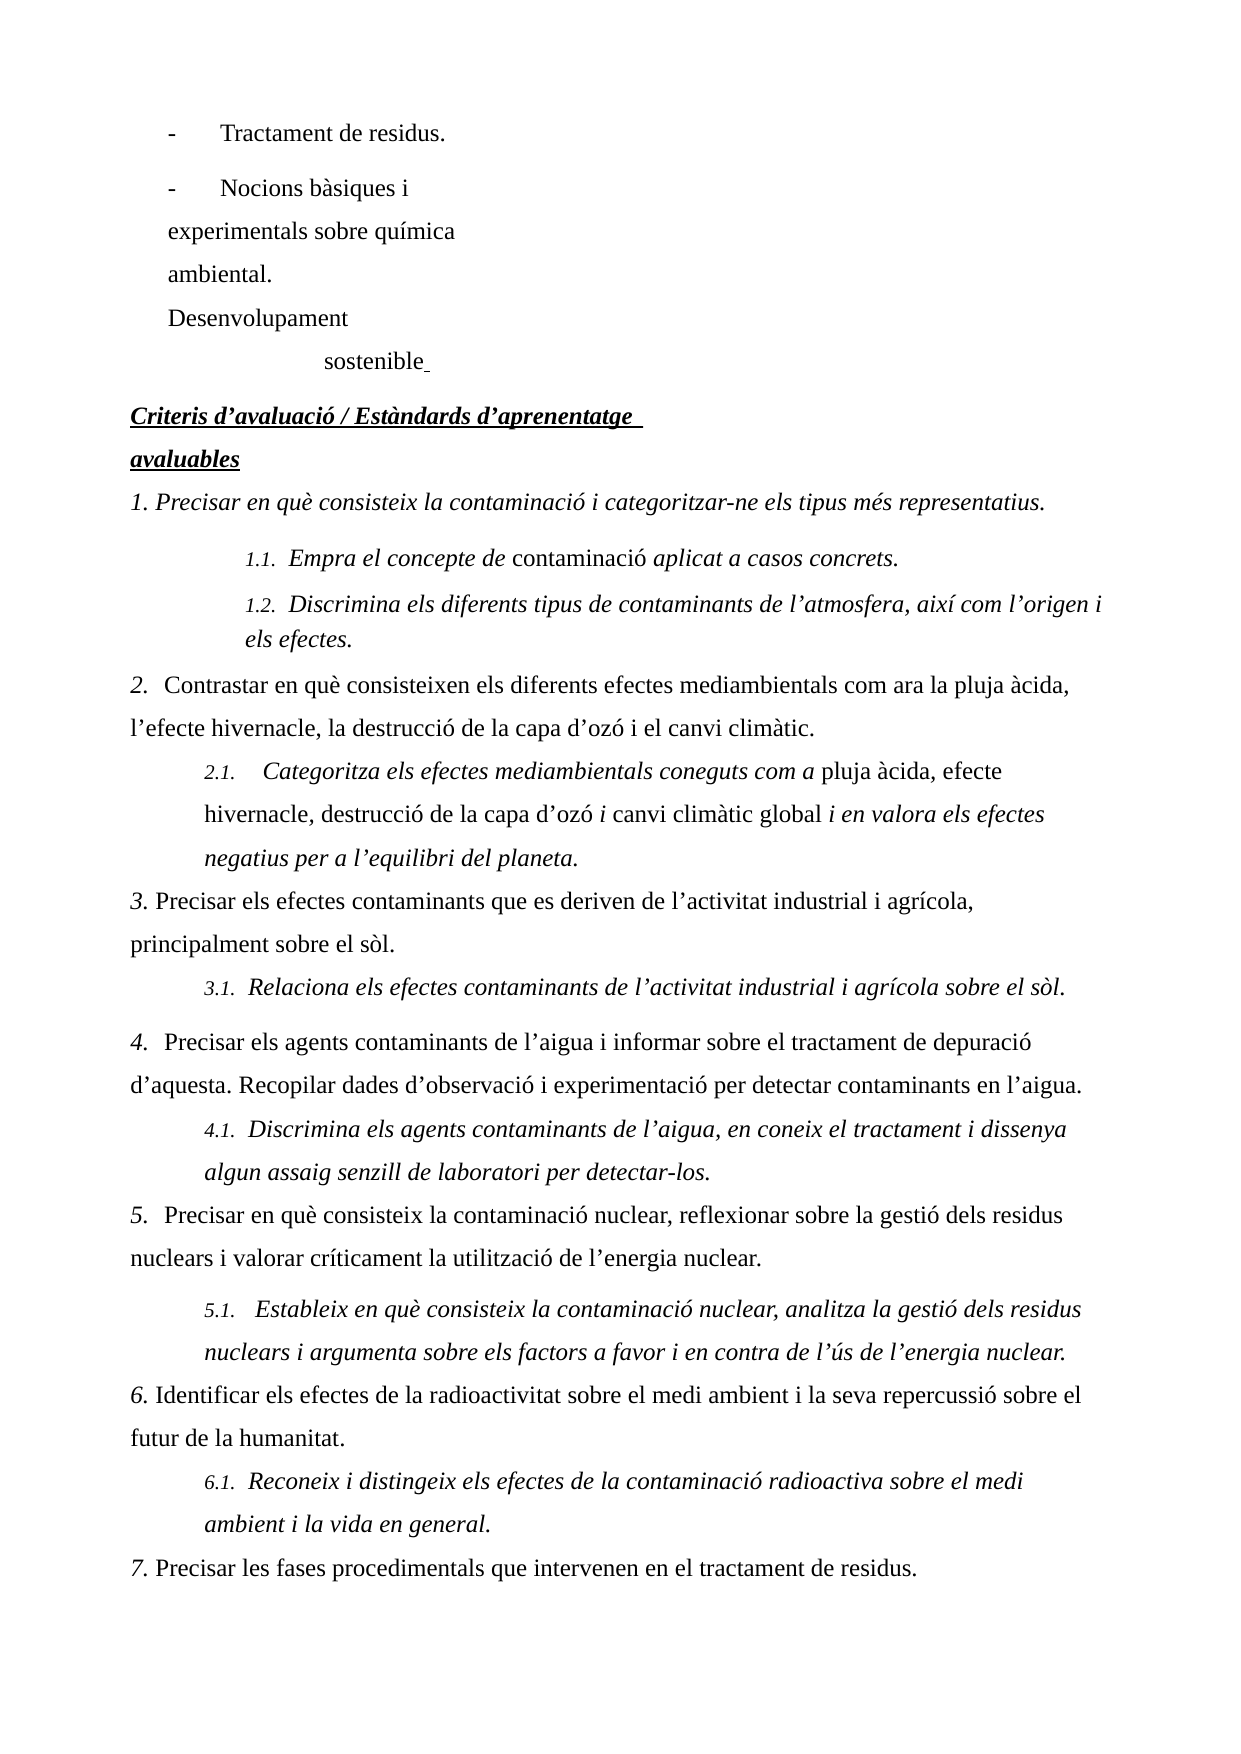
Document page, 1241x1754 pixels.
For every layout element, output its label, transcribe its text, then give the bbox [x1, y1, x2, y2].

text 4.1. Discrimina els agents contaminants de l’aigua, en coneix el tractament i dissenya algun assaig senzill de laboratori per detectar-los. [204, 1114, 1107, 1186]
text 3. Precisar els efectes contaminants que es deriven de l’activitat industrial i agrícola, principalment sobre el sòl. [130, 886, 1109, 958]
text 2. Contrastar en què consisteixen els diferents efectes mediambientals com ara la pluja àcida, l’efecte hivernacle, la destrucció de la capa d’ozó i el canvi climàtic. [130, 670, 1109, 742]
text 7. Precisar les fases procedimentals que intervenen en el tractament de residus. [130, 1553, 1122, 1581]
text 5. Precisar en què consisteix la contaminació nuclear, reflexionar sobre la gestió dels residus nuclears i valorar críticament la utilització de l’energia nuclear. [130, 1200, 1109, 1272]
text Criteris d’avaluació / Estàndards d’aprenentatge avaluables [130, 401, 697, 473]
text 1.2. Discrimina els diferents tipus de contaminants de l’atmosfera, així com l’origen i els efectes. [245, 589, 1122, 652]
text 3.1. Relaciona els efectes contaminants de l’activitat industrial i agrícola sobre el sòl. [204, 972, 1122, 1001]
text 6. Identificar els efectes de la radioactivitat sobre el medi ambient i la seva repercussió sobre el futur de la humanitat. [130, 1380, 1108, 1452]
text 1.1. Empra el concepte de contaminació aplicat a casos concrets. [245, 543, 1122, 572]
text - Nocions bàsiques i experimentals sobre química ambiental. Desenvolupament sostenible [168, 173, 464, 374]
text 5.1. Estableix en què consisteix la contaminació nuclear, analitza la gestió dels residus nuclears i argumenta sobre els factors a favor i en contra de l’ús de l’energia nuclear. [204, 1294, 1107, 1366]
text 1. Precisar en què consisteix la contaminació i categoritzar-ne els tipus més representatius. [130, 487, 1122, 516]
text - Tractament de residus. [168, 118, 464, 147]
text 6.1. Reconeix i distingeix els efectes de la contaminació radioactiva sobre el medi ambient i la vida en general. [204, 1466, 1107, 1538]
text 4. Precisar els agents contaminants de l’aigua i informar sobre el tractament de depuració d’aquesta. Recopilar dades d’observació i experimentació per detectar contaminants en l’aigua. [130, 1027, 1110, 1099]
text 2.1. Categoritza els efectes mediambientals coneguts com a pluja àcida, efecte hivernacle, destrucció de la capa d’ozó i canvi climàtic global i en valora els efectes negatius per a l’equilibri del planeta. [204, 756, 1109, 871]
